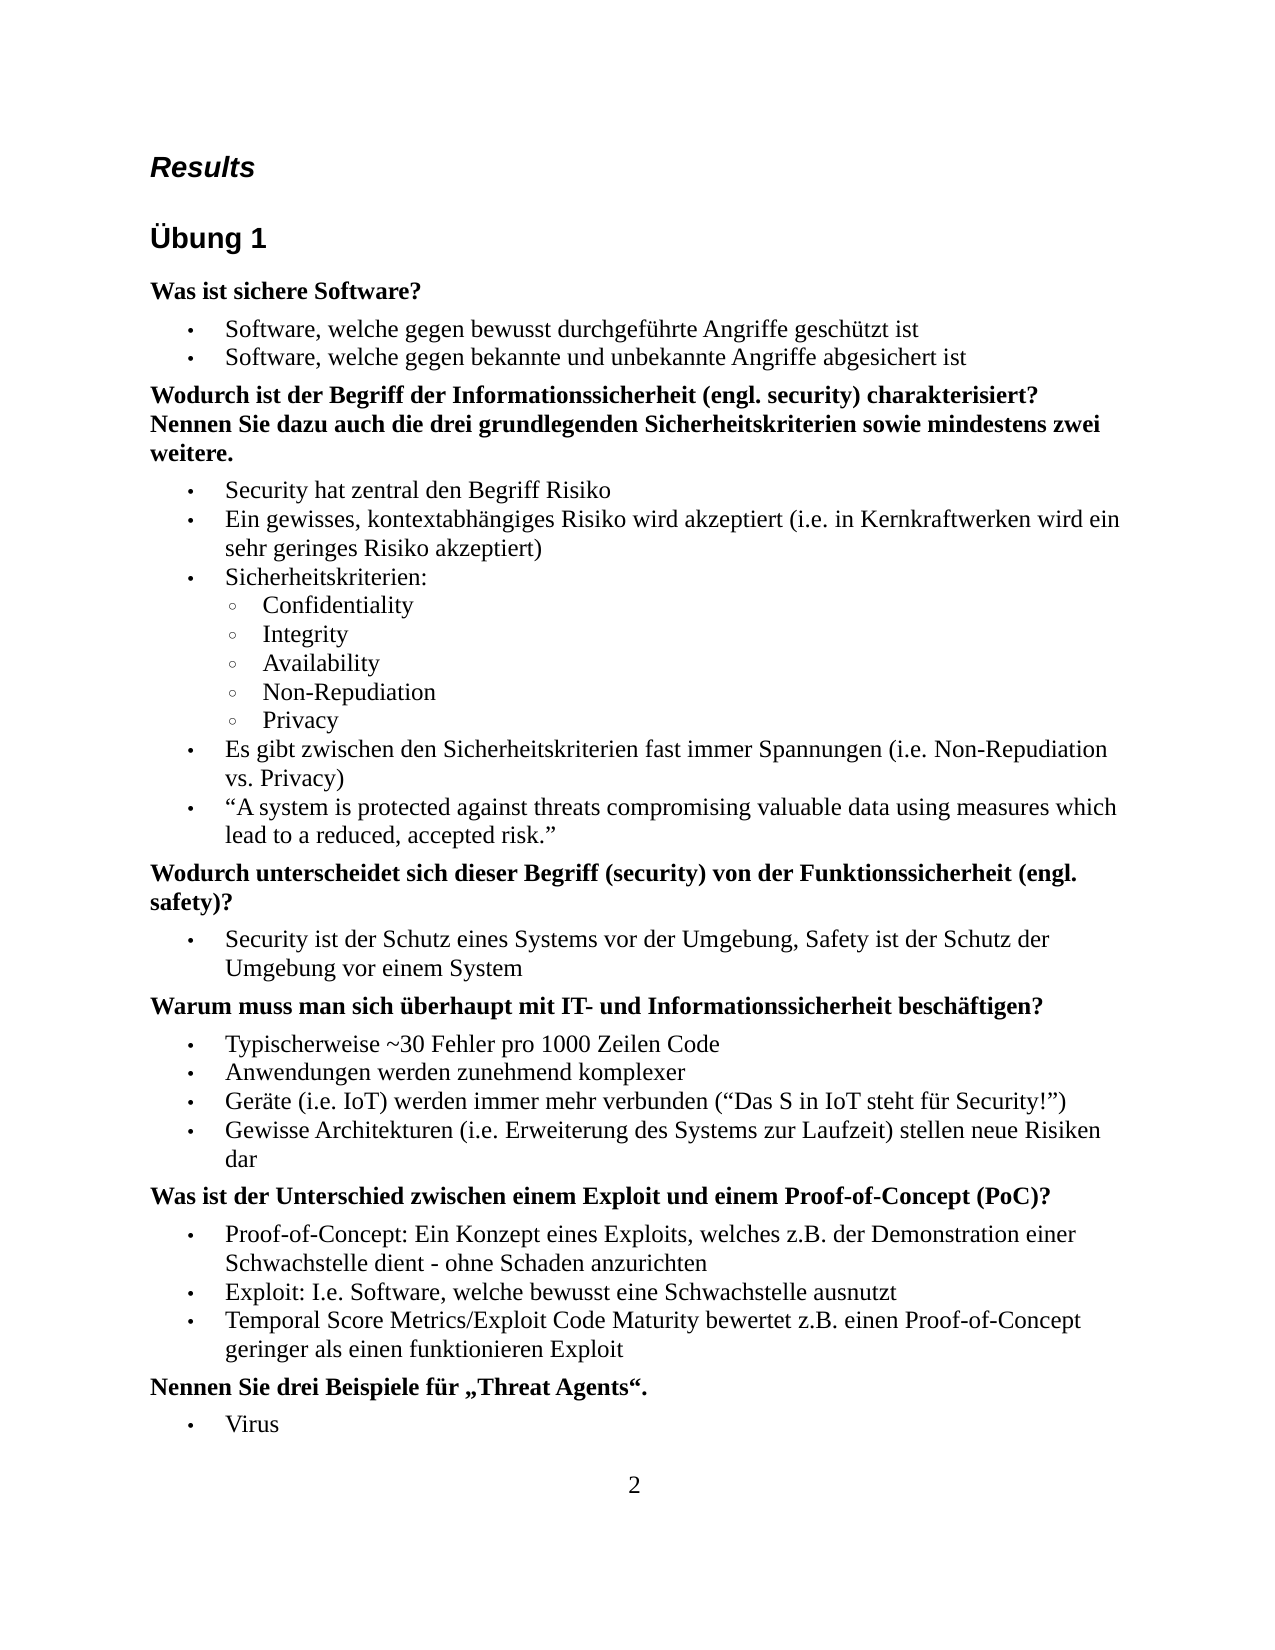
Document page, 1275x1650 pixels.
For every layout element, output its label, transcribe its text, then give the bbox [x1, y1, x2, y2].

list Privacy [225, 705, 1125, 734]
list Availability [225, 648, 1125, 677]
list Security hat zentral den Begriff Risiko [187, 475, 1125, 504]
list Virus [187, 1409, 1125, 1438]
list Integrity [225, 619, 1125, 648]
text Was ist sichere Software? [150, 276, 1125, 305]
list Security ist der Schutz eines Systems vor der Umgebung, Safety ist der Schutz der Umgebung vor einem System [187, 924, 1125, 982]
list Temporal Score Metrics/Exploit Code Maturity bewertet z.B. einen Proof-of-Concept geringer als einen funktionieren Exploit [187, 1305, 1125, 1363]
subtitle Übung 1 [150, 221, 1125, 254]
text Nennen Sie drei Beispiele für „Threat Agents“. [150, 1372, 1125, 1401]
list “A system is protected against threats compromising valuable data using measures which lead to a reduced, accepted risk.” [187, 792, 1125, 849]
list Anwendungen werden zunehmend komplexer [187, 1057, 1125, 1086]
list Confidentiality [225, 590, 1125, 619]
list Exploit: I.e. Software, welche bewusst eine Schwachstelle ausnutzt [187, 1277, 1125, 1305]
list Es gibt zwischen den Sicherheitskriterien fast immer Spannungen (i.e. Non-Repudiation vs. Privacy) [187, 734, 1125, 792]
list Proof-of-Concept: Ein Konzept eines Exploits, welches z.B. der Demonstration einer Schwachstelle dient - ohne Schaden anzurichten [187, 1219, 1125, 1277]
list Typischerweise ~30 Fehler pro 1000 Zeilen Code [187, 1029, 1125, 1057]
text Wodurch ist der Begriff der Informationssicherheit (engl. security) charakterisiert? Nennen Sie dazu auch die drei grundlegenden Sicherheitskriterien sowie mindestens zwei weitere. [150, 380, 1125, 466]
list Non-Repudiation [225, 677, 1125, 705]
text Warum muss man sich überhaupt mit IT- und Informationssicherheit beschäftigen? [150, 991, 1125, 1020]
list Sicherheitskriterien: [187, 562, 1125, 590]
list Geräte (i.e. IoT) werden immer mehr verbunden (“Das S in IoT steht für Security!”) [187, 1086, 1125, 1115]
subtitle Results [150, 150, 1125, 183]
list Ein gewisses, kontextabhängiges Risiko wird akzeptiert (i.e. in Kernkraftwerken wird ein sehr geringes Risiko akzeptiert) [187, 504, 1125, 562]
list Software, welche gegen bewusst durchgeführte Angriffe geschützt ist [187, 314, 1125, 342]
list Software, welche gegen bekannte und unbekannte Angriffe abgesichert ist [187, 342, 1125, 371]
list Gewisse Architekturen (i.e. Erweiterung des Systems zur Laufzeit) stellen neue Risiken dar [187, 1115, 1125, 1172]
text Was ist der Unterschied zwischen einem Exploit und einem Proof-of-Concept (PoC)? [150, 1181, 1125, 1210]
text Wodurch unterscheidet sich dieser Begriff (security) von der Funktionssicherheit (engl. safety)? [150, 858, 1125, 916]
